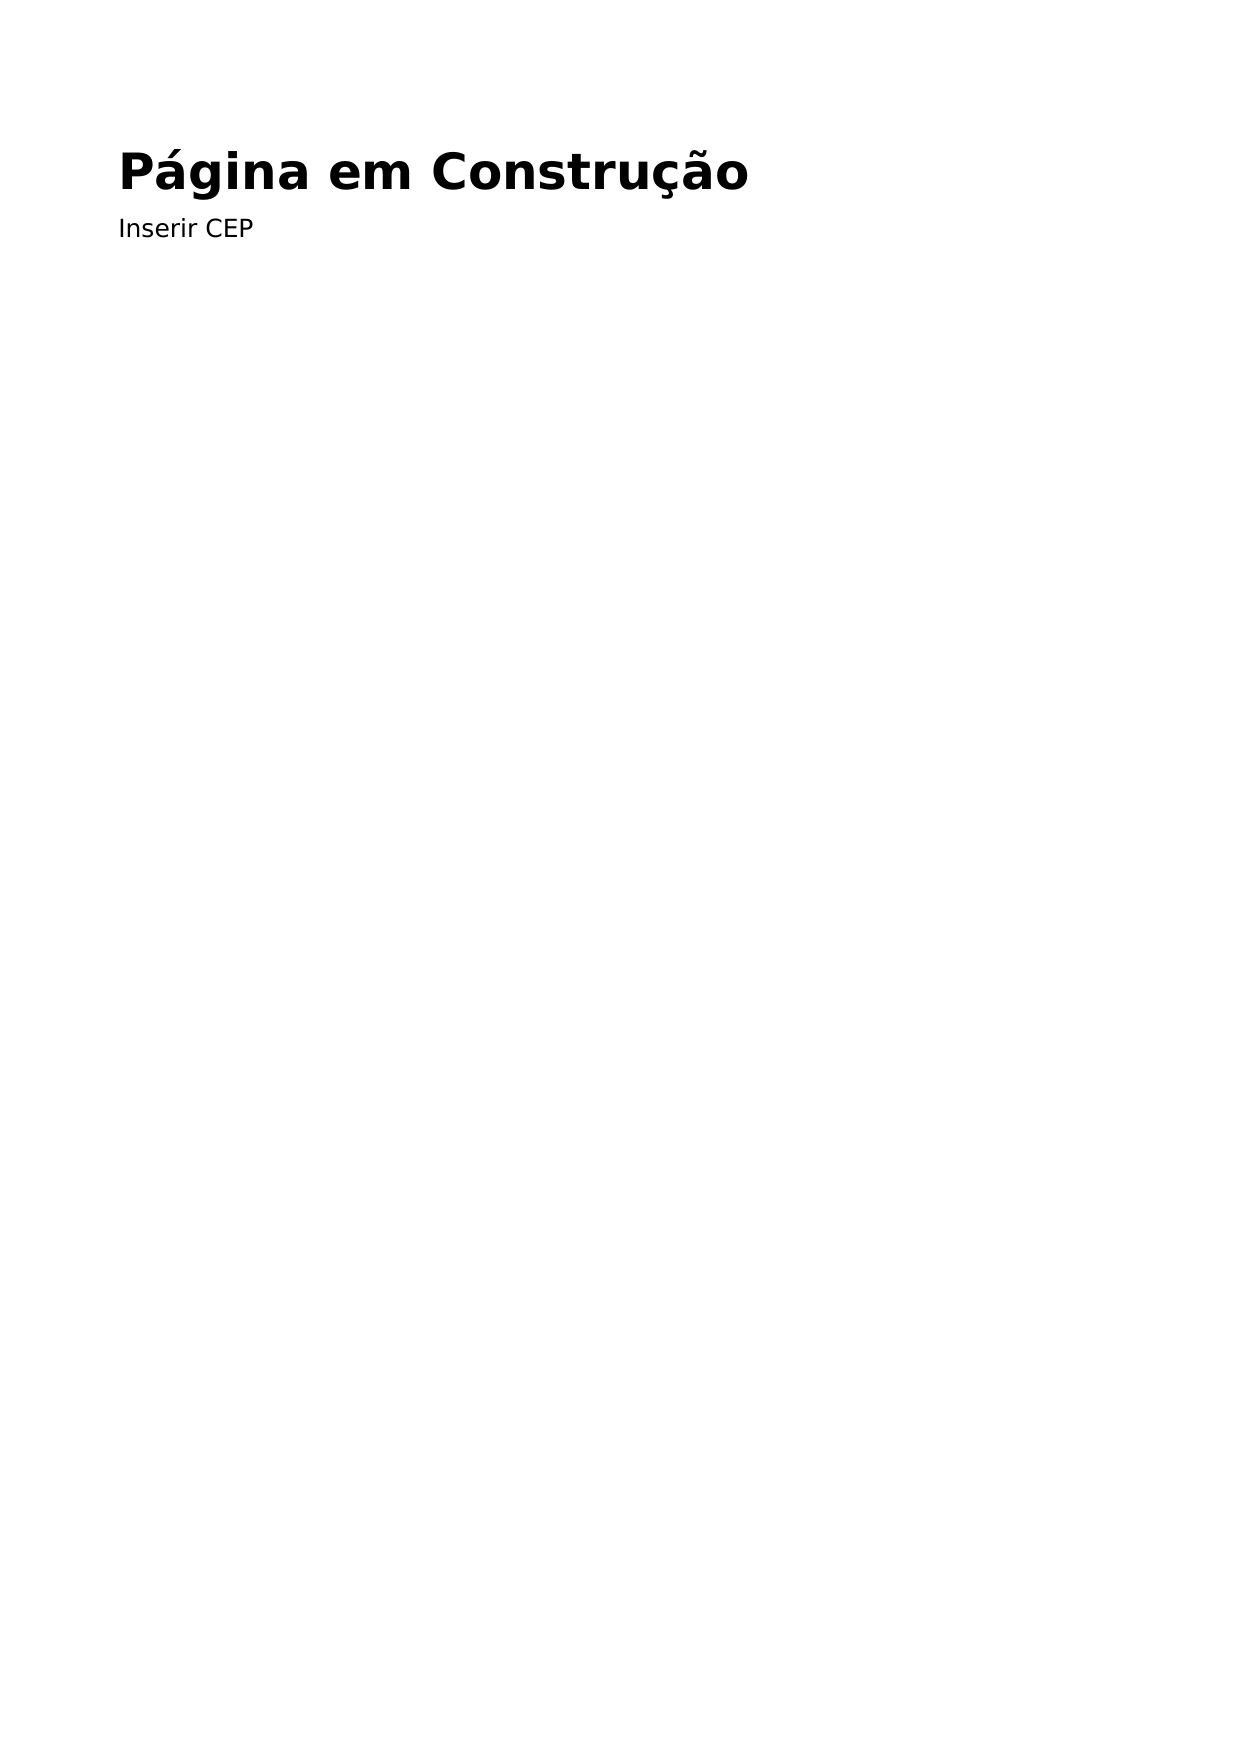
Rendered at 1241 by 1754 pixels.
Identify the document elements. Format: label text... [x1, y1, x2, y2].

subtitle Página em Construção [118, 143, 1122, 201]
text Inserir CEP [118, 214, 1122, 243]
